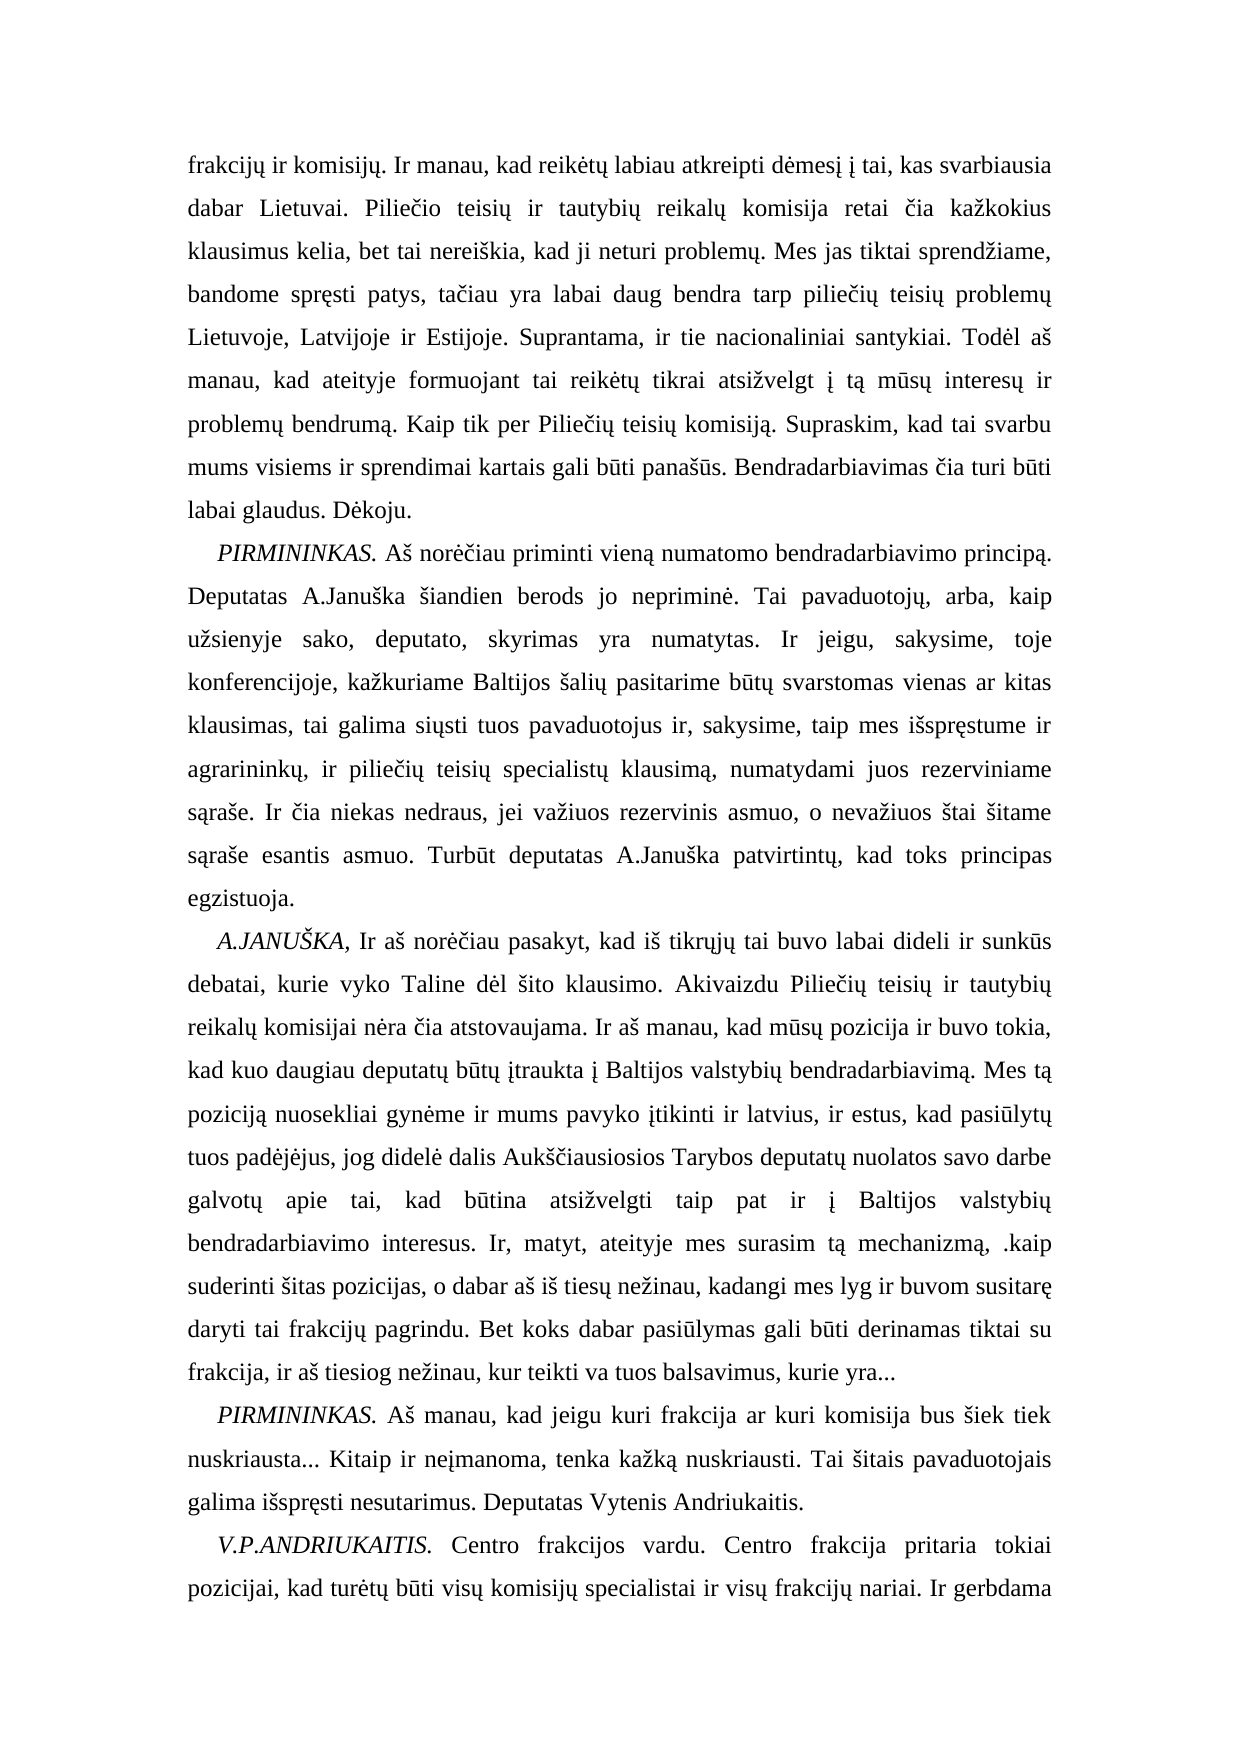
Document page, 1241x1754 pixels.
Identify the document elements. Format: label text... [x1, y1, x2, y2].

text PIRMININKAS. Aš norėčiau priminti vieną numatomo bendradarbiavimo principą. Deputatas A.Januška šiandien berods jo nepriminė. Tai pavaduotojų, arba, kaip užsienyje sako, deputato, skyrimas yra numatytas. Ir jeigu, sakysime, toje konferencijoje, kažkuriame Baltijos šalių pasitarime būtų svarstomas vienas ar kitas klausimas, tai galima siųsti tuos pavaduotojus ir, sakysime, taip mes išspręstume ir agrarininkų, ir piliečių teisių specialistų klausimą, numatydami juos rezerviniame sąraše. Ir čia niekas nedraus, jei važiuos rezervinis asmuo, o nevažiuos štai šitame sąraše esantis asmuo. Turbūt deputatas A.Januška patvirtintų, kad toks principas egzistuoja. [187, 538, 1053, 912]
text frakcijų ir komisijų. Ir manau, kad reikėtų labiau atkreipti dėmesį į tai, kas svarbiausia dabar Lietuvai. Piliečio teisių ir tautybių reikalų komisija retai čia kažkokius klausimus kelia, bet tai nereiškia, kad ji neturi problemų. Mes jas tiktai sprendžiame, bandome spręsti patys, tačiau yra labai daug bendra tarp piliečių teisių problemų Lietuvoje, Latvijoje ir Estijoje. Suprantama, ir tie nacionaliniai santykiai. Todėl aš manau, kad ateityje formuojant tai reikėtų tikrai atsižvelgt į tą mūsų interesų ir problemų bendrumą. Kaip tik per Piliečių teisių komisiją. Supraskim, kad tai svarbu mums visiems ir sprendimai kartais gali būti panašūs. Bendradarbiavimas čia turi būti labai glaudus. Dėkoju. [187, 150, 1053, 524]
text PIRMININKAS. Aš manau, kad jeigu kuri frakcija ar kuri komisija bus šiek tiek nuskriausta... Kitaip ir neįmanoma, tenka kažką nuskriausti. Tai šitais pavaduotojais galima išspręsti nesutarimus. Deputatas Vytenis Andriukaitis. [187, 1401, 1053, 1516]
text V.P.ANDRIUKAITIS. Centro frakcijos vardu. Centro frakcija pritaria tokiai pozicijai, kad turėtų būti visų komisijų specialistai ir visų frakcijų nariai. Ir gerbdama [187, 1530, 1053, 1602]
text A.JANUŠKA, Ir aš norėčiau pasakyt, kad iš tikrųjų tai buvo labai dideli ir sunkūs debatai, kurie vyko Taline dėl šito klausimo. Akivaizdu Piliečių teisių ir tautybių reikalų komisijai nėra čia atstovaujama. Ir aš manau, kad mūsų pozicija ir buvo tokia, kad kuo daugiau deputatų būtų įtraukta į Baltijos valstybių bendradarbiavimą. Mes tą poziciją nuosekliai gynėme ir mums pavyko įtikinti ir latvius, ir estus, kad pasiūlytų tuos padėjėjus, jog didelė dalis Aukščiausiosios Tarybos deputatų nuolatos savo darbe galvotų apie tai, kad būtina atsižvelgti taip pat ir į Baltijos valstybių bendradarbiavimo interesus. Ir, matyt, ateityje mes surasim tą mechanizmą, .kaip suderinti šitas pozicijas, o dabar aš iš tiesų nežinau, kadangi mes lyg ir buvom susitarę daryti tai frakcijų pagrindu. Bet koks dabar pasiūlymas gali būti derinamas tiktai su frakcija, ir aš tiesiog nežinau, kur teikti va tuos balsavimus, kurie yra... [187, 926, 1053, 1386]
